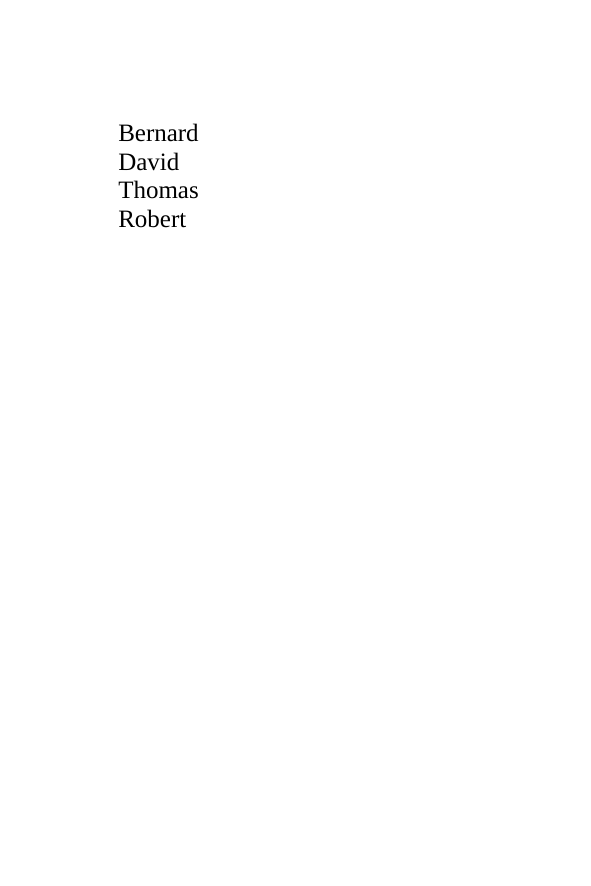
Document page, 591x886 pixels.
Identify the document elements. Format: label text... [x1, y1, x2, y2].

text Robert [118, 204, 472, 233]
text Thomas [118, 176, 472, 204]
text Bernard [118, 118, 472, 147]
text David [118, 147, 472, 176]
